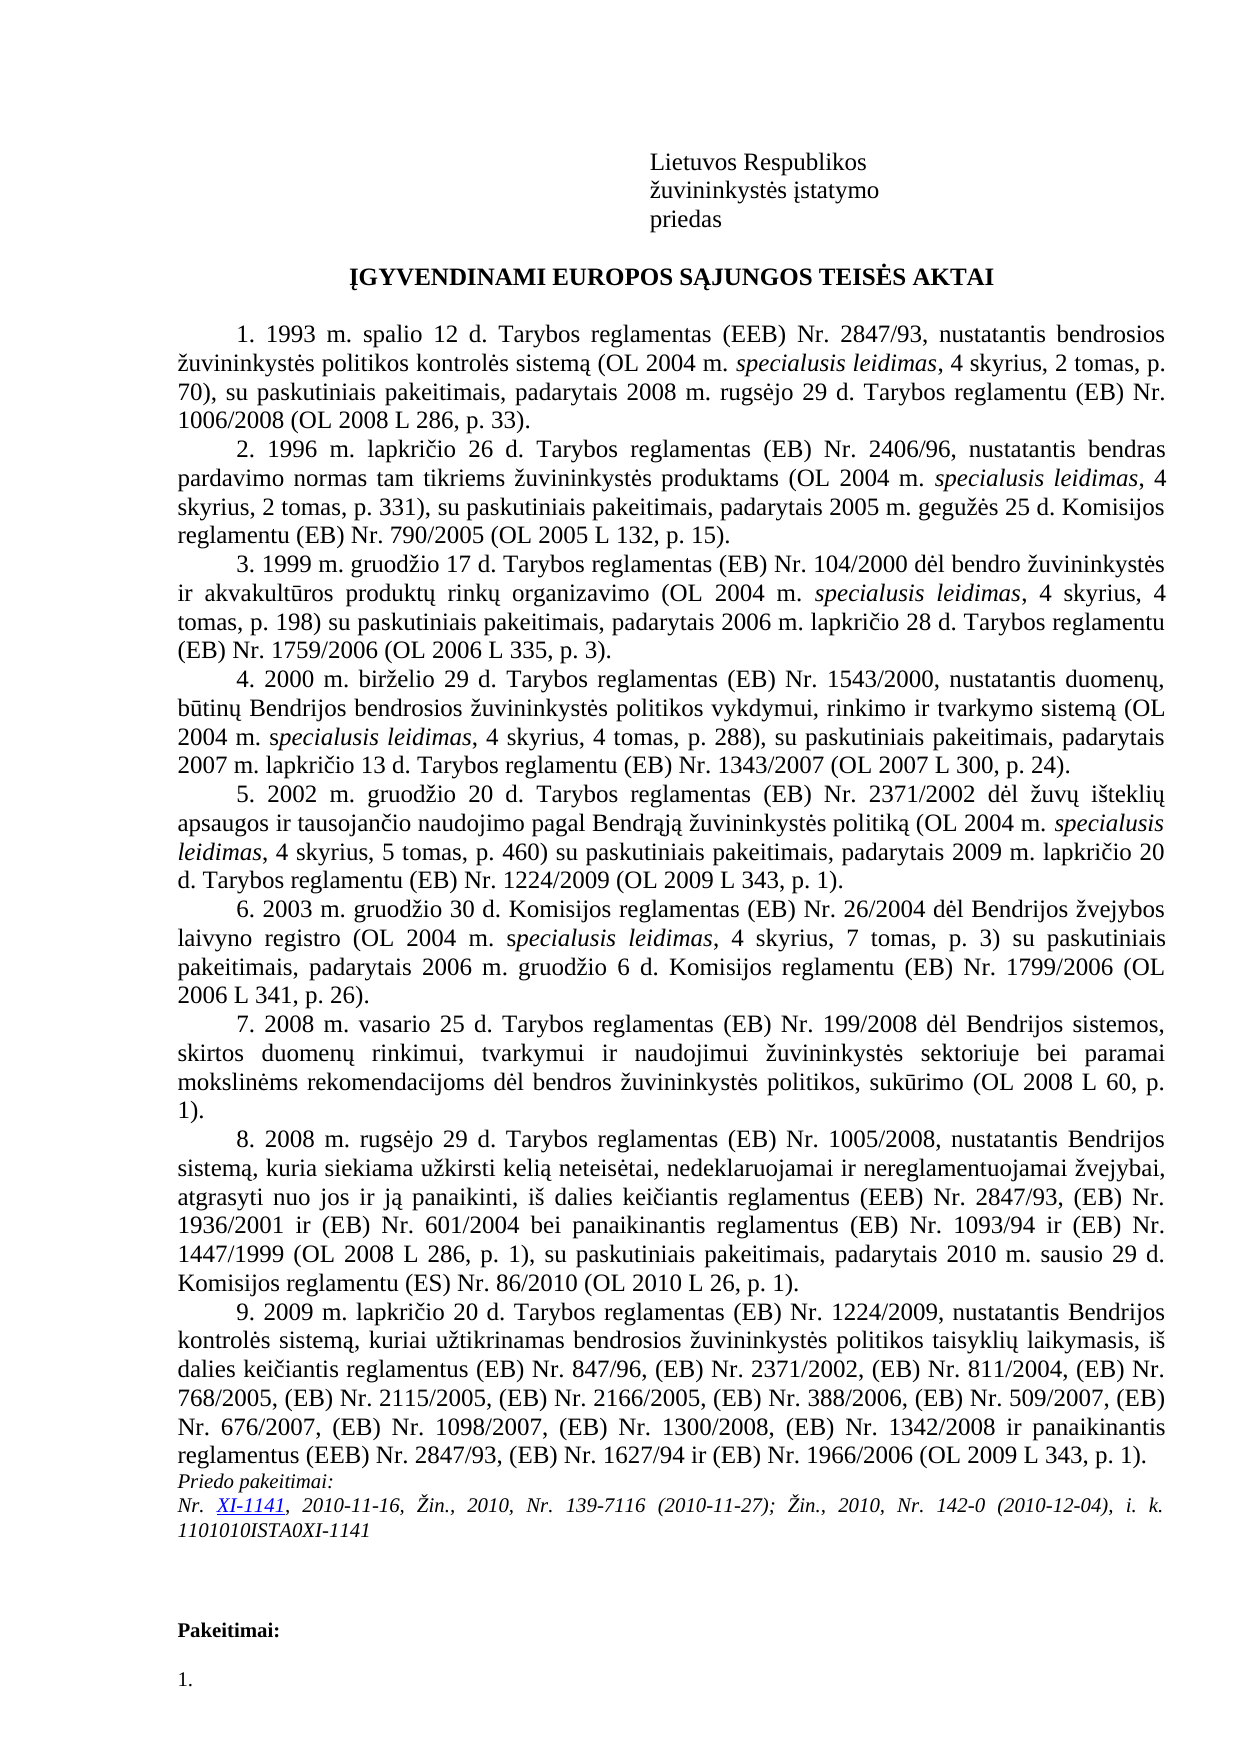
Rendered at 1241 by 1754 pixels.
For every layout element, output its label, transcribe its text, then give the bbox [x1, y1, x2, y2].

text 4. 2000 m. birželio 29 d. Tarybos reglamentas (EB) Nr. 1543/2000, nustatantis duomenų, būtinų Bendrijos bendrosios žuvininkystės politikos vykdymui, rinkimo ir tvarkymo sistemą (OL 2004 m. specialusis leidimas, 4 skyrius, 4 tomas, p. 288), su paskutiniais pakeitimais, padarytais 2007 m. lapkričio 13 d. Tarybos reglamentu (EB) Nr. 1343/2007 (OL 2007 L 300, p. 24). [177, 664, 1166, 779]
text ĮGYVENDINAMI EUROPOS SĄJUNGOS TEISĖS AKTAI [177, 262, 1166, 291]
text 5. 2002 m. gruodžio 20 d. Tarybos reglamentas (EB) Nr. 2371/2002 dėl žuvų išteklių apsaugos ir tausojančio naudojimo pagal Bendrąją žuvininkystės politiką (OL 2004 m. specialusis leidimas, 4 skyrius, 5 tomas, p. 460) su paskutiniais pakeitimais, padarytais 2009 m. lapkričio 20 d. Tarybos reglamentu (EB) Nr. 1224/2009 (OL 2009 L 343, p. 1). [177, 779, 1166, 894]
text 9. 2009 m. lapkričio 20 d. Tarybos reglamentas (EB) Nr. 1224/2009, nustatantis Bendrijos kontrolės sistemą, kuriai užtikrinamas bendrosios žuvininkystės politikos taisyklių laikymasis, iš dalies keičiantis reglamentus (EB) Nr. 847/96, (EB) Nr. 2371/2002, (EB) Nr. 811/2004, (EB) Nr. 768/2005, (EB) Nr. 2115/2005, (EB) Nr. 2166/2005, (EB) Nr. 388/2006, (EB) Nr. 509/2007, (EB) Nr. 676/2007, (EB) Nr. 1098/2007, (EB) Nr. 1300/2008, (EB) Nr. 1342/2008 ir panaikinantis reglamentus (EEB) Nr. 2847/93, (EB) Nr. 1627/94 ir (EB) Nr. 1966/2006 (OL 2009 L 343, p. 1). [177, 1297, 1166, 1469]
text 7. 2008 m. vasario 25 d. Tarybos reglamentas (EB) Nr. 199/2008 dėl Bendrijos sistemos, skirtos duomenų rinkimui, tvarkymui ir naudojimui žuvininkystės sektoriuje bei paramai mokslinėms rekomendacijoms dėl bendros žuvininkystės politikos, sukūrimo (OL 2008 L 60, p. 1). [177, 1009, 1166, 1124]
text 6. 2003 m. gruodžio 30 d. Komisijos reglamentas (EB) Nr. 26/2004 dėl Bendrijos žvejybos laivyno registro (OL 2004 m. specialusis leidimas, 4 skyrius, 7 tomas, p. 3) su paskutiniais pakeitimais, padarytais 2006 m. gruodžio 6 d. Komisijos reglamentu (EB) Nr. 1799/2006 (OL 2006 L 341, p. 26). [177, 894, 1166, 1009]
text 3. 1999 m. gruodžio 17 d. Tarybos reglamentas (EB) Nr. 104/2000 dėl bendro žuvininkystės ir akvakultūros produktų rinkų organizavimo (OL 2004 m. specialusis leidimas, 4 skyrius, 4 tomas, p. 198) su paskutiniais pakeitimais, padarytais 2006 m. lapkričio 28 d. Tarybos reglamentu (EB) Nr. 1759/2006 (OL 2006 L 335, p. 3). [177, 549, 1166, 664]
text priedas [649, 204, 1166, 233]
text žuvininkystės įstatymo [649, 176, 1166, 204]
text Nr. XI-1141, 2010-11-16, Žin., 2010, Nr. 139-7116 (2010-11-27); Žin., 2010, Nr. 142-0 (2010-12-04), i. k. 1101010ISTA0XI-1141 [177, 1493, 1166, 1542]
text 8. 2008 m. rugsėjo 29 d. Tarybos reglamentas (EB) Nr. 1005/2008, nustatantis Bendrijos sistemą, kuria siekiama užkirsti kelią neteisėtai, nedeklaruojamai ir nereglamentuojamai žvejybai, atgrasyti nuo jos ir ją panaikinti, iš dalies keičiantis reglamentus (EEB) Nr. 2847/93, (EB) Nr. 1936/2001 ir (EB) Nr. 601/2004 bei panaikinantis reglamentus (EB) Nr. 1093/94 ir (EB) Nr. 1447/1999 (OL 2008 L 286, p. 1), su paskutiniais pakeitimais, padarytais 2010 m. sausio 29 d. Komisijos reglamentu (ES) Nr. 86/2010 (OL 2010 L 26, p. 1). [177, 1124, 1166, 1297]
text Lietuvos Respublikos [649, 147, 1166, 176]
text Priedo pakeitimai: [177, 1469, 1166, 1493]
text 1. [177, 1667, 1166, 1691]
text Pakeitimai: [177, 1618, 1166, 1642]
text 2. 1996 m. lapkričio 26 d. Tarybos reglamentas (EB) Nr. 2406/96, nustatantis bendras pardavimo normas tam tikriems žuvininkystės produktams (OL 2004 m. specialusis leidimas, 4 skyrius, 2 tomas, p. 331), su paskutiniais pakeitimais, padarytais 2005 m. gegužės 25 d. Komisijos reglamentu (EB) Nr. 790/2005 (OL 2005 L 132, p. 15). [177, 434, 1166, 549]
text 1. 1993 m. spalio 12 d. Tarybos reglamentas (EEB) Nr. 2847/93, nustatantis bendrosios žuvininkystės politikos kontrolės sistemą (OL 2004 m. specialusis leidimas, 4 skyrius, 2 tomas, p. 70), su paskutiniais pakeitimais, padarytais 2008 m. rugsėjo 29 d. Tarybos reglamentu (EB) Nr. 1006/2008 (OL 2008 L 286, p. 33). [177, 319, 1166, 434]
